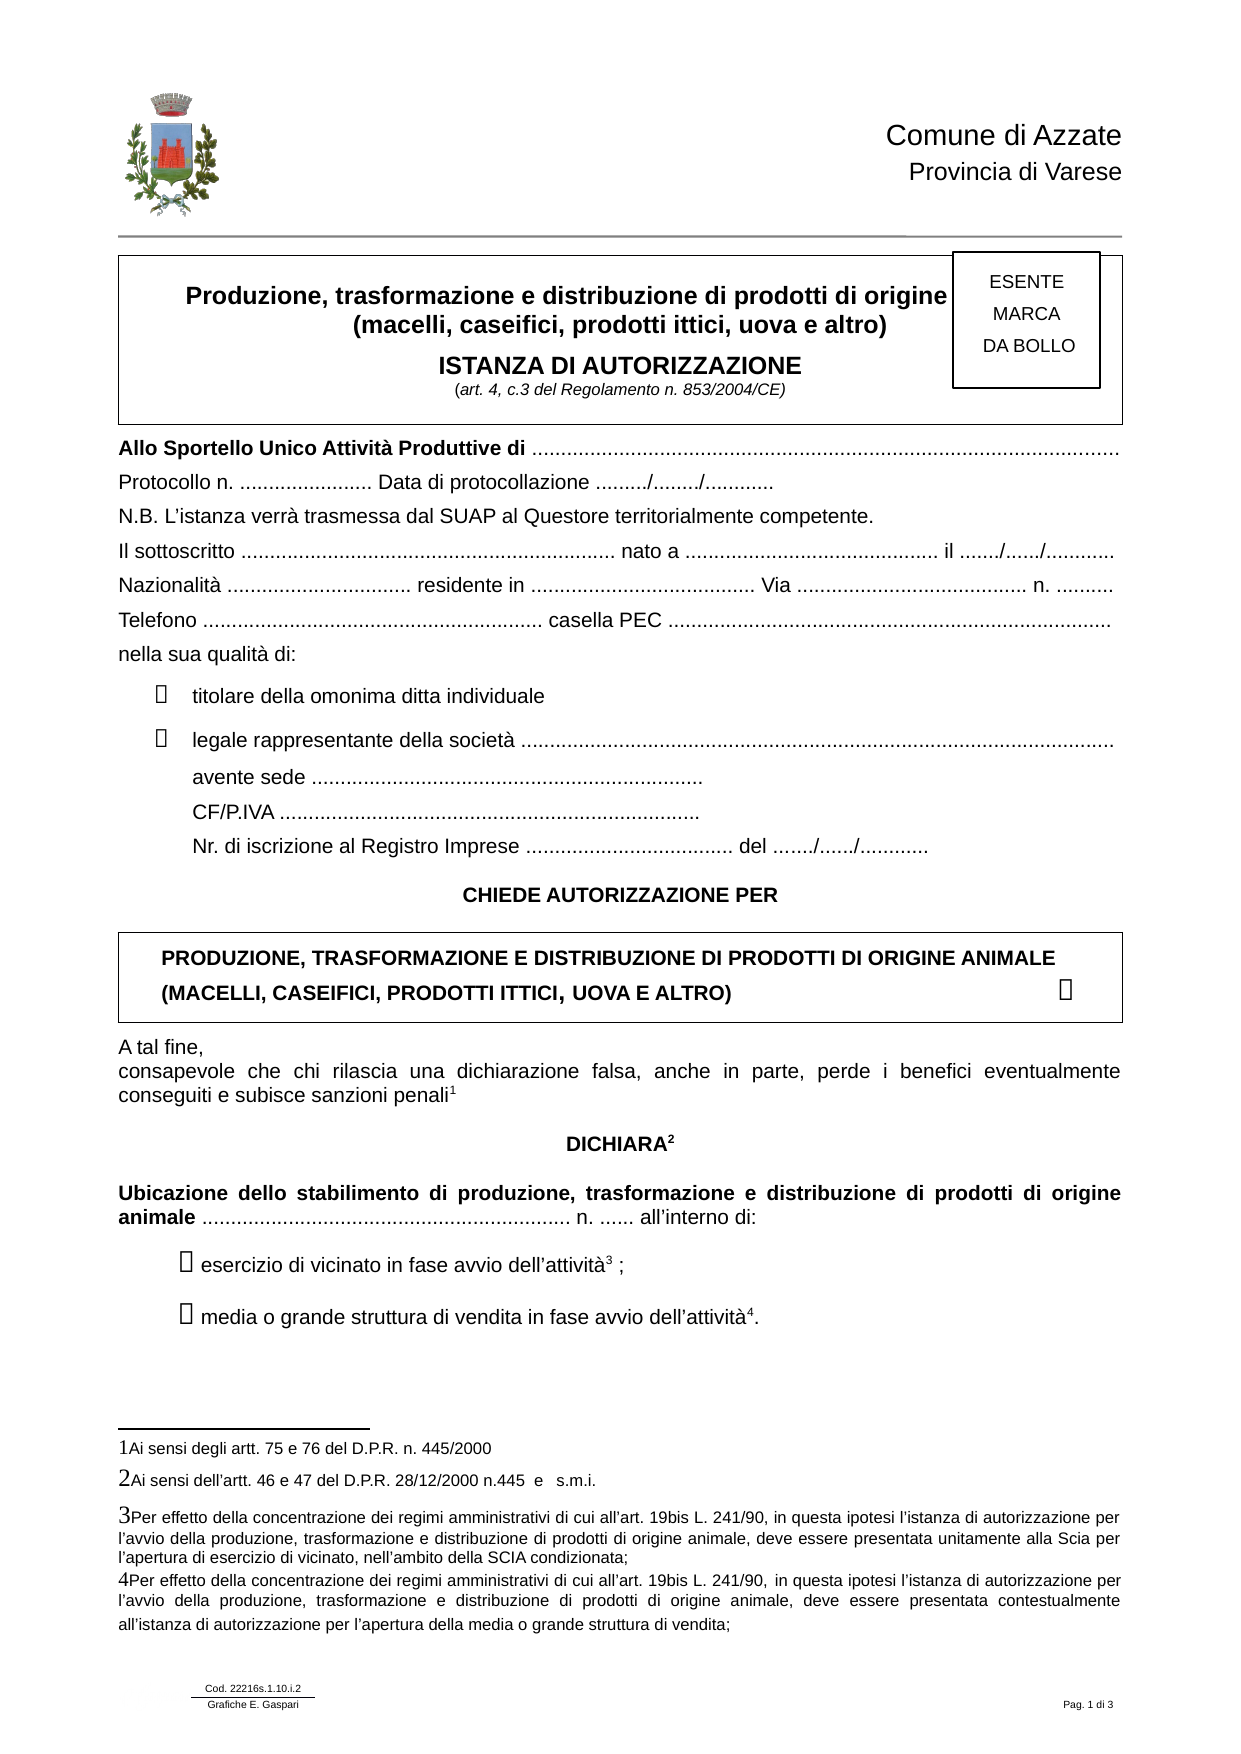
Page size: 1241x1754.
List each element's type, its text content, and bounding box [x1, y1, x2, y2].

text consapevole che chi rilascia una dichiarazione falsa, anche in parte, perde i benefici eventualmente conseguiti e subisce sanzioni penali [118, 1059, 1122, 1107]
text  titolare della omonima ditta individuale [153, 676, 1122, 710]
text  media o grande struttura di vendita in fase avvio dell’attività. [177, 1293, 1122, 1333]
text CHIEDE AUTORIZZAZIONE PER [118, 883, 1122, 907]
text Per effetto della concentrazione dei regimi amministrativi di cui all’art. 19bis L. 241/90, in questa ipotesi l’istanza di autorizzazione per l’avvio della produzione, trasformazione e distribuzione di prodotti di origine animale, deve essere presentata unitamente alla Scia per l’apertura di esercizio di vicinato, nell’ambito della SCIA condizionata; [118, 1500, 1122, 1567]
text CF/P.IVA ......................................................................... [192, 799, 1122, 823]
text Protocollo n. ....................... Data di protocollazione ........./......../............ [118, 470, 1122, 494]
text DICHIARA [157, 1132, 1083, 1156]
text Comune di Azzate [224, 118, 1122, 152]
text nella sua qualità di: [118, 642, 1122, 666]
text Per effetto della concentrazione dei regimi amministrativi di cui all’art. 19bis L. 241/90, in questa ipotesi l’istanza di autorizzazione per l’avvio della produzione, trasformazione e distribuzione di prodotti di origine animale, deve essere presentata contestualmente all’istanza di autorizzazione per l’apertura della media o grande struttura di vendita; [118, 1567, 1122, 1636]
text Il sottoscritto ................................................................. nato a ............................................ il ......./....../............ [118, 539, 1122, 563]
text Allo Sportello Unico Attività Produttive di [118, 436, 1122, 459]
text  esercizio di vicinato in fase avvio dell’attività ; [177, 1241, 1122, 1281]
text  legale rappresentante della società ....................................................................................................... [153, 721, 1122, 755]
text avente sede .................................................................... [192, 765, 1122, 789]
text Nr. di iscrizione al Registro Imprese .................................... del ......./....../............ [192, 834, 1122, 858]
text Ai sensi dell’artt. 46 e 47 del D.P.R. 28/12/2000 n.445 e s.m.i. [118, 1463, 1122, 1492]
text N.B. L’istanza verrà trasmessa dal SUAP al Questore territorialmente competente. [118, 504, 1122, 528]
text Provincia di Varese [224, 157, 1122, 185]
text Ubicazione dello stabilimento di produzione, trasformazione e distribuzione di prodotti di origine animale ................................................................ n. ...... all’interno di: [118, 1181, 1122, 1229]
text A tal fine, [118, 1035, 1122, 1059]
picture [122, 87, 224, 219]
text Ai sensi degli artt. 75 e 76 del D.P.R. n. 445/2000 [118, 1435, 1122, 1459]
text Nazionalità ................................ residente in ....................................... Via ........................................ n. .......... [118, 573, 1122, 597]
text Telefono ........................................................... casella PEC ............................................................................. [118, 607, 1122, 631]
table_header PRODUZIONE, TRASFORMAZIONE E DISTRIBUZIONE DI PRODOTTI DI ORIGINE ANIMALE (MACELLI, CASEIFICI, PRODOTTI ITTICI, UOVA E ALTRO)  [119, 933, 1122, 1022]
table_header Produzione, trasformazione e distribuzione di prodotti di origine animale (macelli, caseifici, prodotti ittici, uova e altro) ISTANZA DI AUTORIZZAZIONE (art. 4, c.3 del Regolamento n. 853/2004/CE) [119, 256, 1122, 424]
